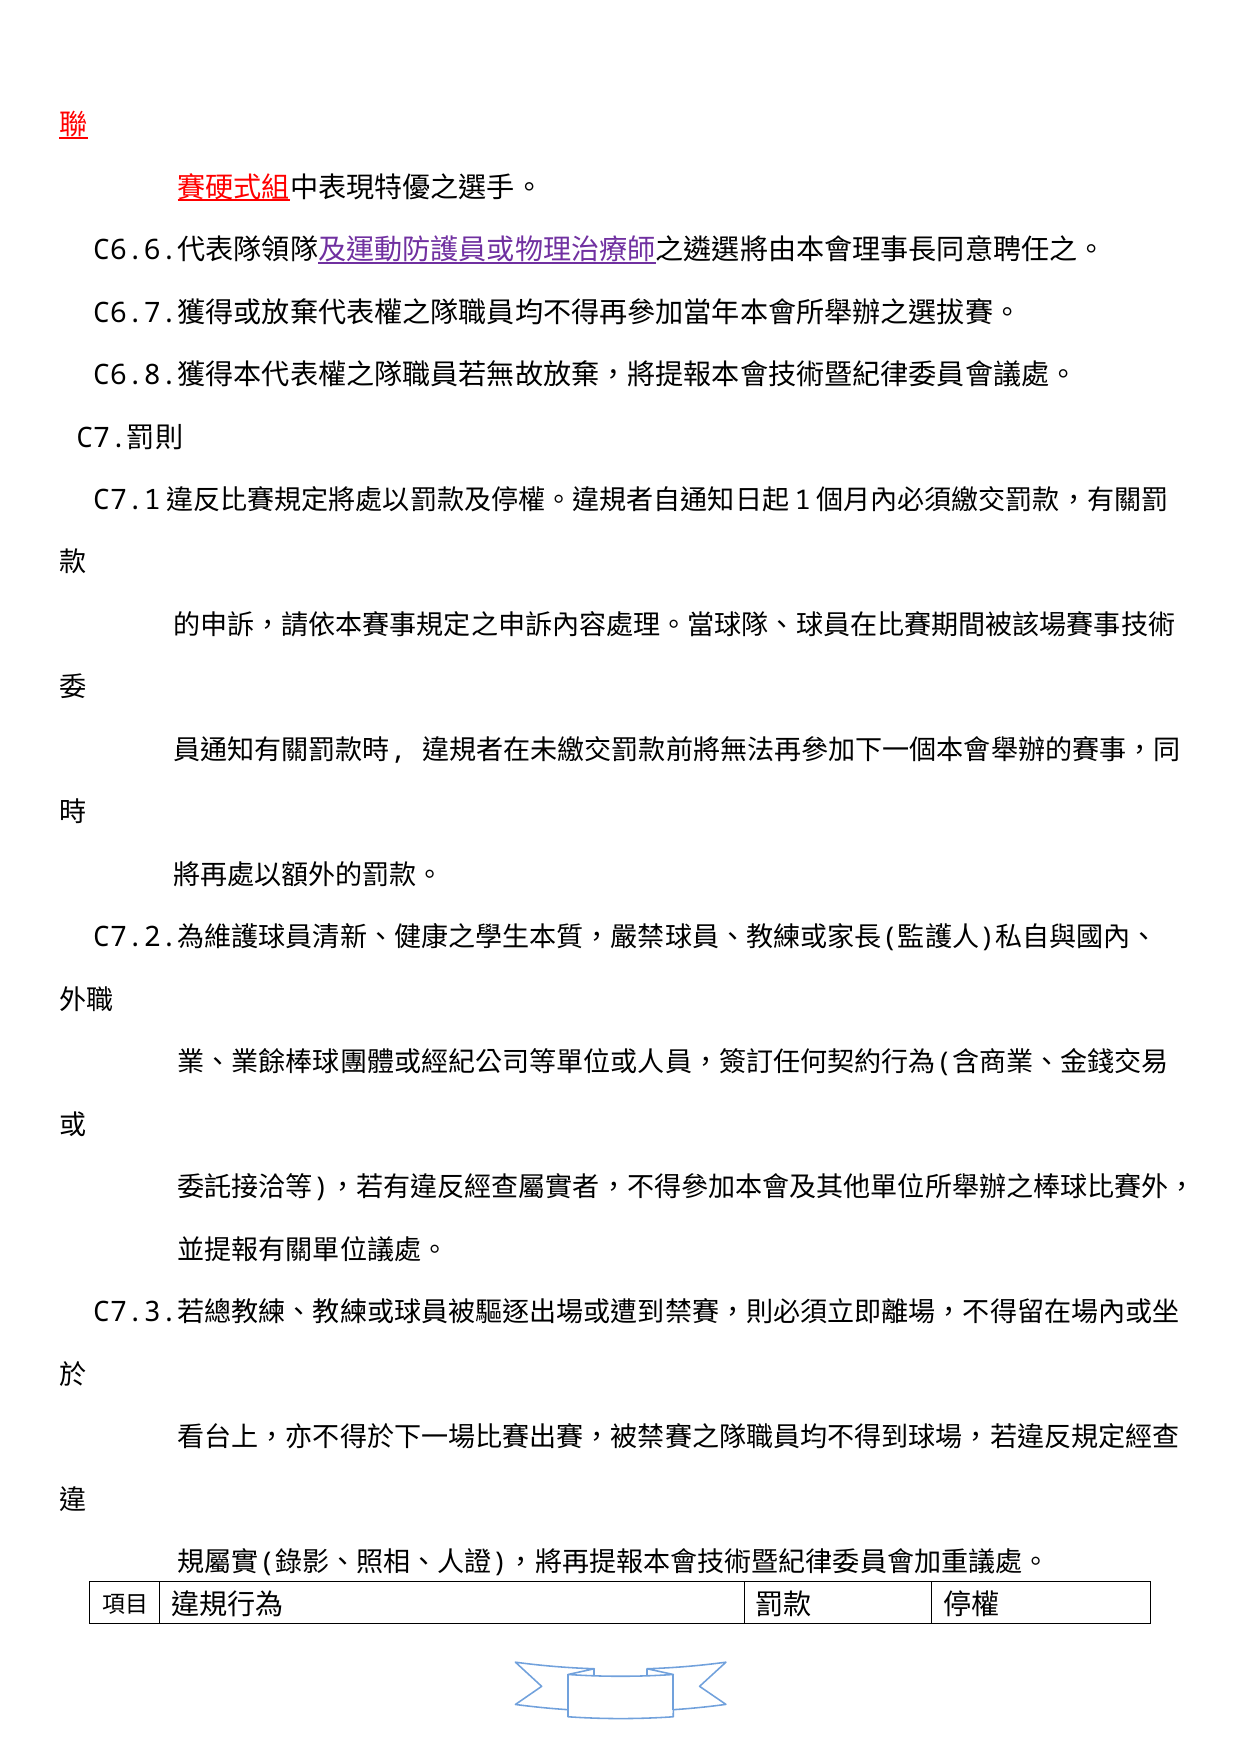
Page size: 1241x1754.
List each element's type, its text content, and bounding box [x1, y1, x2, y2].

text 業、業餘棒球團體或經紀公司等單位或人員，簽訂任何契約行為(含商業、金錢交易或 [59, 1018, 1181, 1143]
table_header 違規行為 [160, 1582, 744, 1623]
text C6.7.獲得或放棄代表權之隊職員均不得再參加當年本會所舉辦之選拔賽。 [59, 268, 1181, 331]
text C7.罰則 [59, 393, 1181, 456]
text 規屬實(錄影、照相、人證)，將再提報本會技術暨紀律委員會加重議處。 [59, 1518, 1181, 1581]
text 賽硬式組中表現特優之選手。 [59, 143, 1181, 206]
text 的申訴，請依本賽事規定之申訴內容處理。當球隊、球員在比賽期間被該場賽事技術委 [59, 581, 1181, 706]
text 看台上，亦不得於下一場比賽出賽，被禁賽之隊職員均不得到球場，若違反規定經查違 [59, 1393, 1181, 1518]
text C6.8.獲得本代表權之隊職員若無故放棄，將提報本會技術暨紀律委員會議處。 [59, 331, 1181, 393]
text 委託接洽等)，若有違反經查屬實者，不得參加本會及其他單位所舉辦之棒球比賽外， [59, 1143, 1181, 1206]
text 聯 [59, 81, 1181, 143]
table_header 項目 [90, 1582, 159, 1623]
table_header 停權 [932, 1582, 1150, 1623]
text C7.3.若總教練、教練或球員被驅逐出場或遭到禁賽，則必須立即離場，不得留在場內或坐於 [59, 1268, 1181, 1393]
text 將再處以額外的罰款。 [59, 831, 1181, 893]
table_header 罰款 [745, 1582, 931, 1623]
text 並提報有關單位議處。 [59, 1206, 1181, 1268]
text C7.2.為維護球員清新、健康之學生本質，嚴禁球員、教練或家長(監護人)私自與國內、外職 [59, 893, 1181, 1018]
text C6.6.代表隊領隊及運動防護員或物理治療師之遴選將由本會理事長同意聘任之。 [59, 206, 1181, 268]
text C7.1違反比賽規定將處以罰款及停權。違規者自通知日起1個月內必須繳交罰款，有關罰款 [59, 456, 1181, 581]
text 員通知有關罰款時, 違規者在未繳交罰款前將無法再參加下一個本會舉辦的賽事，同時 [59, 706, 1181, 831]
